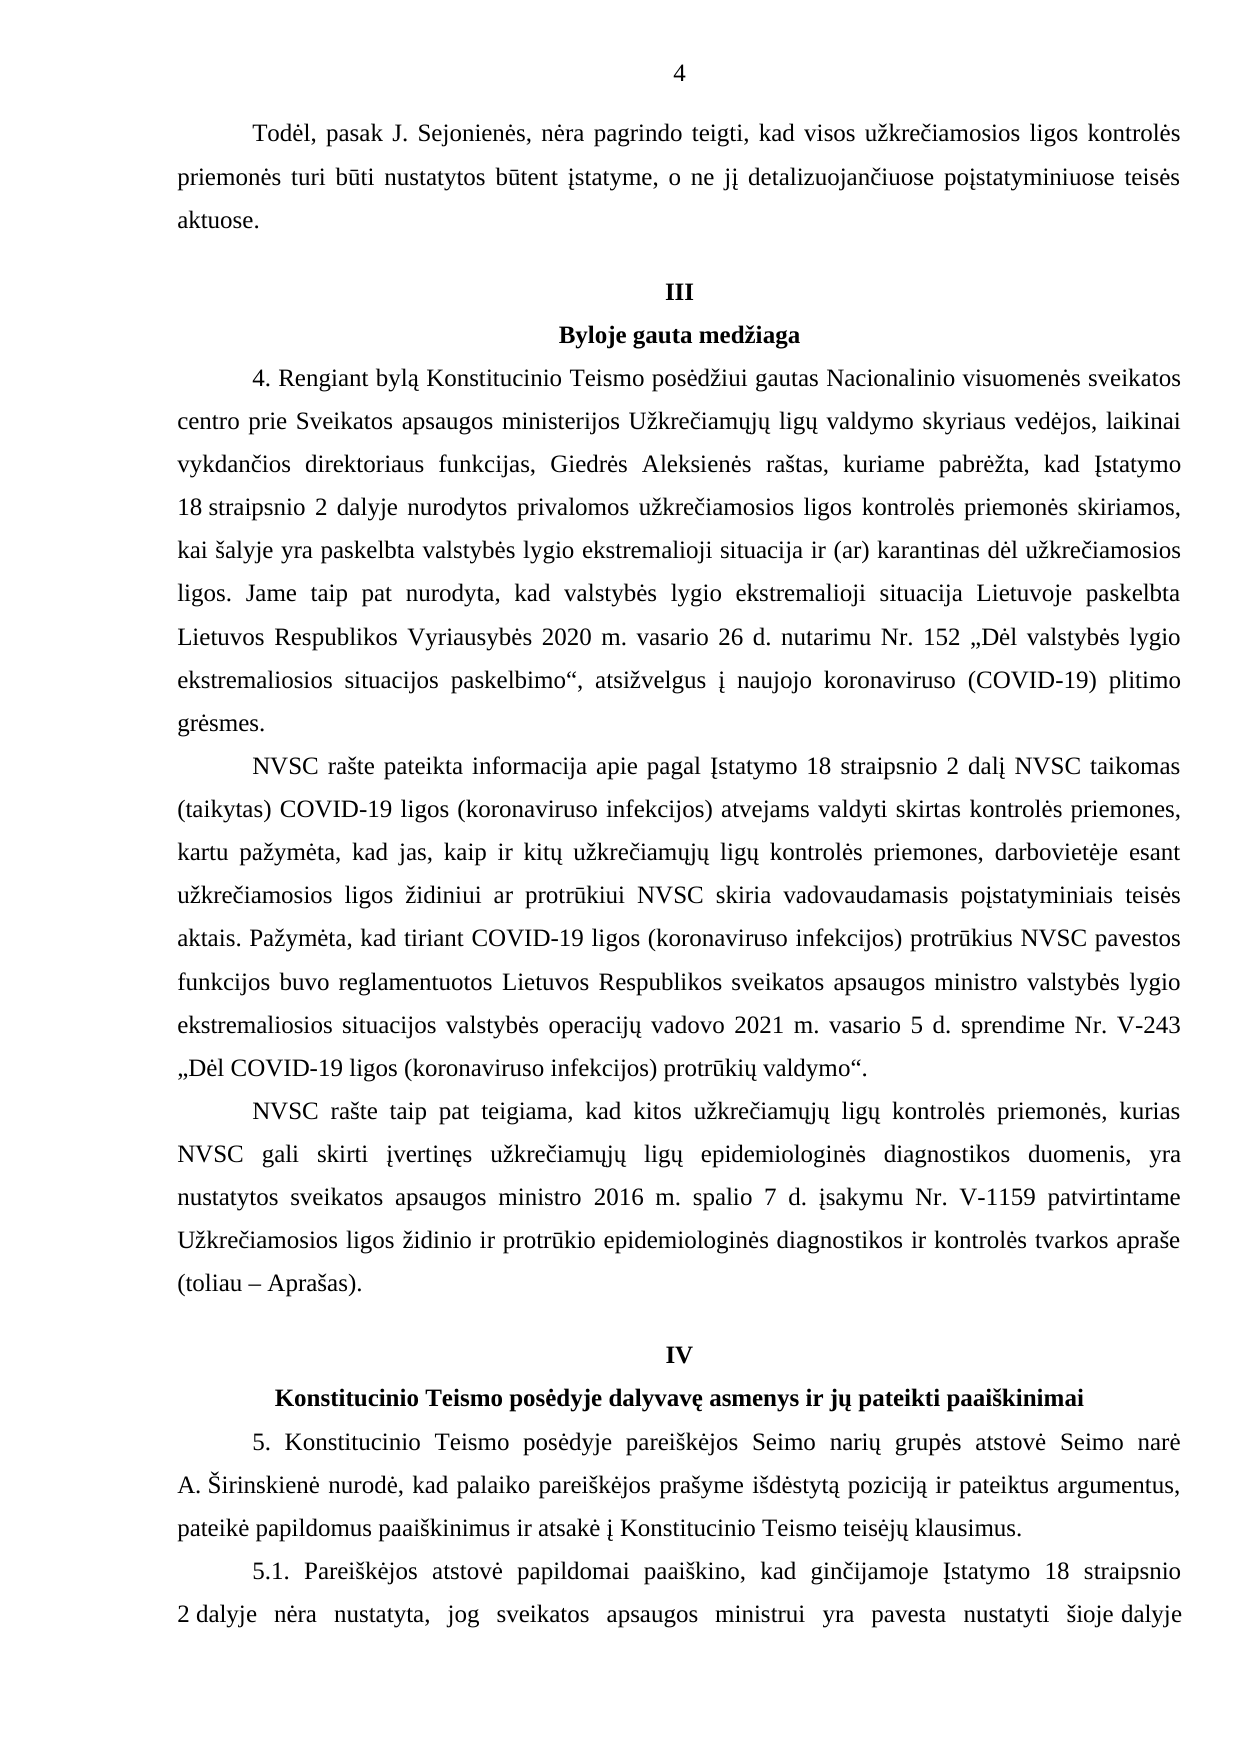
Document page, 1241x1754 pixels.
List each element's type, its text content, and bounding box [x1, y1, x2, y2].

text 4. Rengiant bylą Konstitucinio Teismo posėdžiui gautas Nacionalinio visuomenės sveikatos centro prie Sveikatos apsaugos ministerijos Užkrečiamųjų ligų valdymo skyriaus vedėjos, laikinai vykdančios direktoriaus funkcijas, Giedrės Aleksienės raštas, kuriame pabrėžta, kad Įstatymo 18 straipsnio 2 dalyje nurodytos privalomos užkrečiamosios ligos kontrolės priemonės skiriamos, kai šalyje yra paskelbta valstybės lygio ekstremalioji situacija ir (ar) karantinas dėl užkrečiamosios ligos. Jame taip pat nurodyta, kad valstybės lygio ekstremalioji situacija Lietuvoje paskelbta Lietuvos Respublikos Vyriausybės 2020 m. vasario 26 d. nutarimu Nr. 152 „Dėl valstybės lygio ekstremaliosios situacijos paskelbimo“, atsižvelgus į naujojo koronaviruso (COVID-19) plitimo grėsmes. [177, 363, 1182, 737]
text Todėl, pasak J. Sejonienės, nėra pagrindo teigti, kad visos užkrečiamosios ligos kontrolės priemonės turi būti nustatytos būtent įstatyme, o ne jį detalizuojančiuose poįstatyminiuose teisės aktuose. [177, 118, 1182, 233]
text NVSC rašte taip pat teigiama, kad kitos užkrečiamųjų ligų kontrolės priemonės, kurias NVSC gali skirti įvertinęs užkrečiamųjų ligų epidemiologinės diagnostikos duomenis, yra nustatytos sveikatos apsaugos ministro 2016 m. spalio 7 d. įsakymu Nr. V-1159 patvirtintame Užkrečiamosios ligos židinio ir protrūkio epidemiologinės diagnostikos ir kontrolės tvarkos apraše (toliau – Aprašas). [177, 1096, 1182, 1297]
text 5.1. Pareiškėjos atstovė papildomai paaiškino, kad ginčijamoje Įstatymo 18 straipsnio 2 dalyje nėra nustatyta, jog sveikatos apsaugos ministrui yra pavesta nustatyti šioje dalyje [177, 1556, 1182, 1628]
text IV [177, 1340, 1182, 1369]
text 5. Konstitucinio Teismo posėdyje pareiškėjos Seimo narių grupės atstovė Seimo narė A. Širinskienė nurodė, kad palaiko pareiškėjos prašyme išdėstytą poziciją ir pateiktus argumentus, pateikė papildomus paaiškinimus ir atsakė į Konstitucinio Teismo teisėjų klausimus. [177, 1427, 1182, 1542]
text NVSC rašte pateikta informacija apie pagal Įstatymo 18 straipsnio 2 dalį NVSC taikomas (taikytas) COVID-19 ligos (koronaviruso infekcijos) atvejams valdyti skirtas kontrolės priemones, kartu pažymėta, kad jas, kaip ir kitų užkrečiamųjų ligų kontrolės priemones, darbovietėje esant užkrečiamosios ligos židiniui ar protrūkiui NVSC skiria vadovaudamasis poįstatyminiais teisės aktais. Pažymėta, kad tiriant COVID-19 ligos (koronaviruso infekcijos) protrūkius NVSC pavestos funkcijos buvo reglamentuotos Lietuvos Respublikos sveikatos apsaugos ministro valstybės lygio ekstremaliosios situacijos valstybės operacijų vadovo 2021 m. vasario 5 d. sprendime Nr. V-243 „Dėl COVID-19 ligos (koronaviruso infekcijos) protrūkių valdymo“. [177, 751, 1182, 1082]
text Byloje gauta medžiaga [177, 320, 1182, 348]
text III [177, 277, 1182, 305]
text Konstitucinio Teismo posėdyje dalyvavę asmenys ir jų pateikti paaiškinimai [177, 1383, 1182, 1412]
